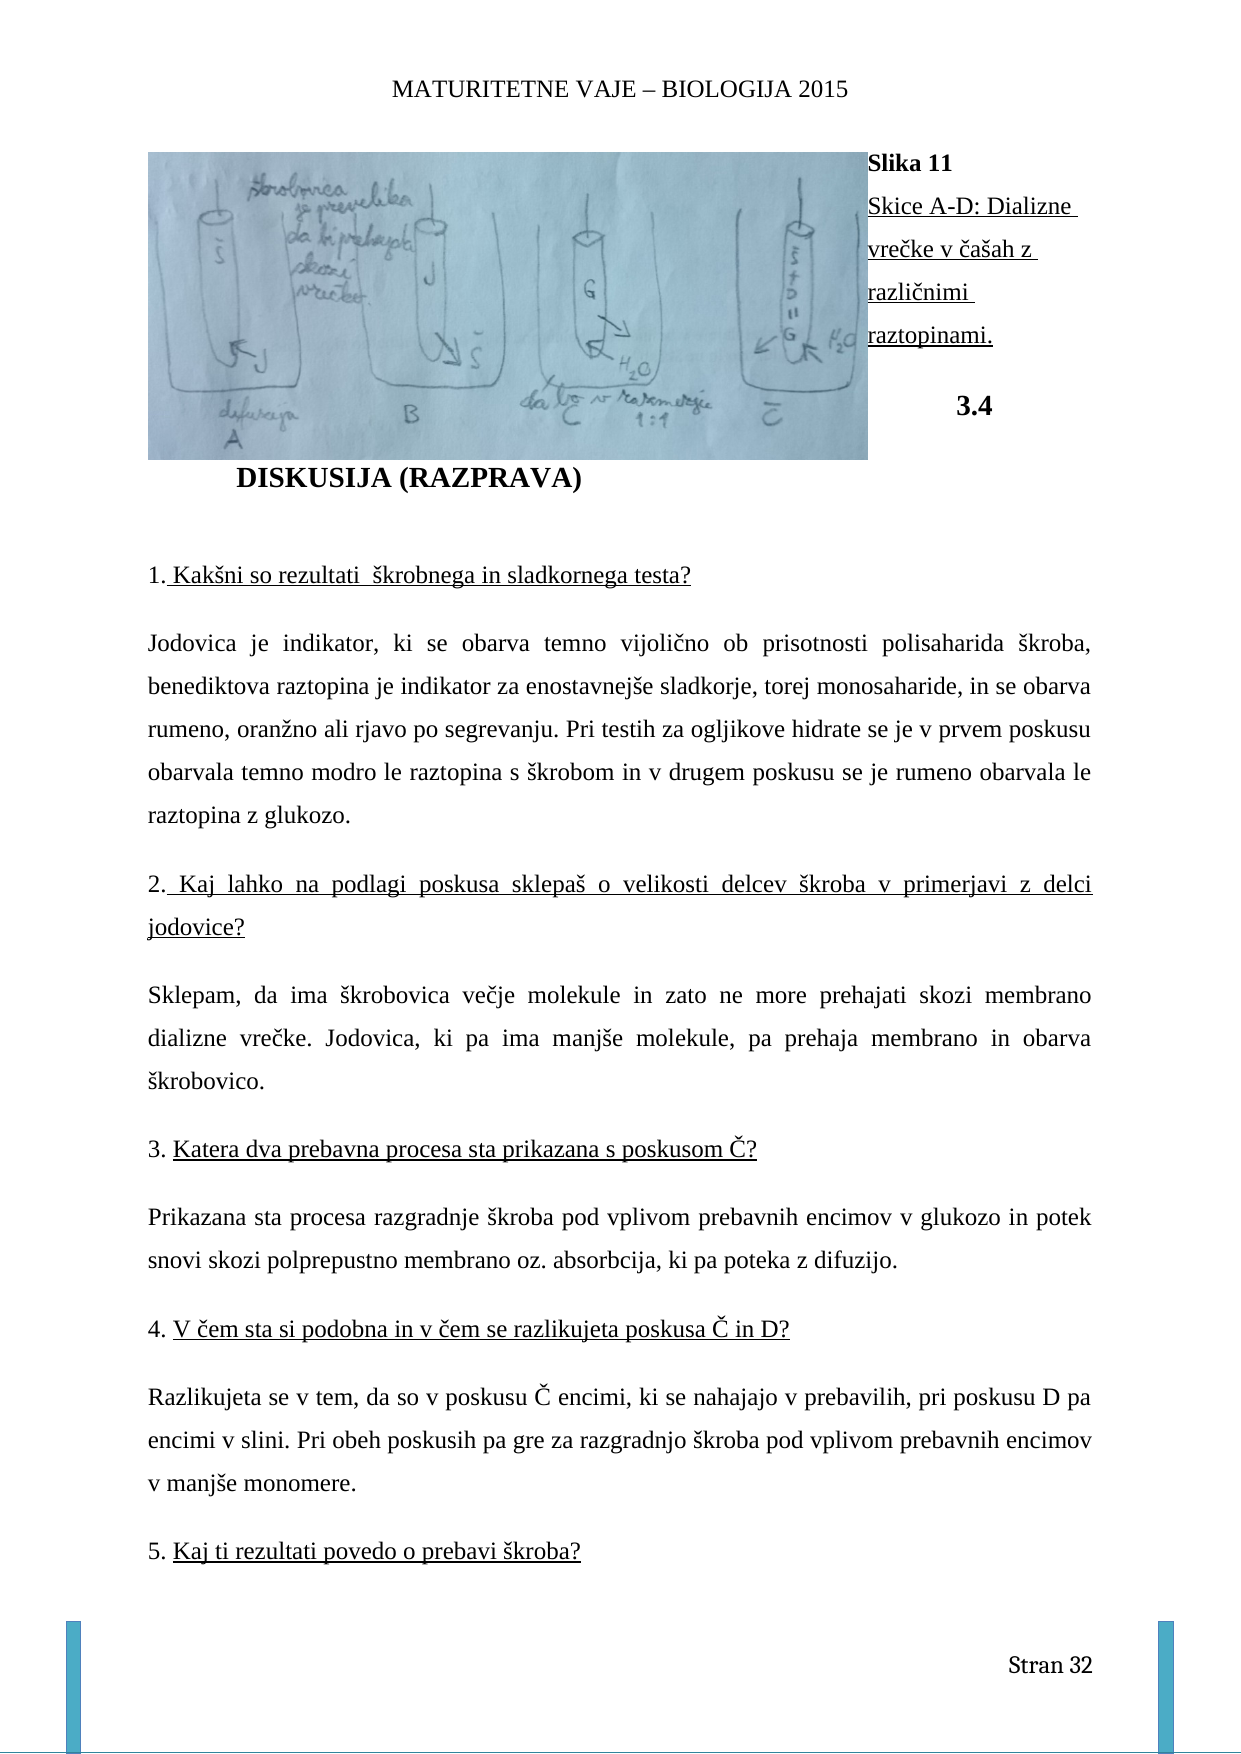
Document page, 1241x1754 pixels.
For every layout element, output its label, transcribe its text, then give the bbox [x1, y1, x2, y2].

text 2. Kaj lahko na podlagi poskusa sklepaš o velikosti delcev škroba v primerjavi z delci jodovice? [148, 869, 1093, 941]
text 4. V čem sta si podobna in v čem se razlikujeta poskusa Č in D? [148, 1314, 1093, 1342]
text Jodovica je indikator, ki se obarva temno vijolično ob prisotnosti polisaharida škroba, benediktova raztopina je indikator za enostavnejše sladkorje, torej monosaharide, in se obarva rumeno, oranžno ali rjavo po segrevanju. Pri testih za ogljikove hidrate se je v prvem poskusu obarvala temno modro le raztopina s škrobom in v drugem poskusu se je rumeno obarvala le raztopina z glukozo. [148, 628, 1093, 829]
text Slika 11 Skice A-D: Dializne vrečke v čašah z različnimi raztopinami. [148, 148, 1093, 349]
picture [148, 349, 868, 460]
text Sklepam, da ima škrobovica večje molekule in zato ne more prehajati skozi membrano dializne vrečke. Jodovica, ki pa ima manjše molekule, pa prehaja membrano in obarva škrobovico. [148, 980, 1093, 1095]
text 3. Katera dva prebavna procesa sta prikazana s poskusom Č? [148, 1134, 1093, 1163]
text 5. Kaj ti rezultati povedo o prebavi škroba? [148, 1536, 1093, 1565]
text 1. Kakšni so rezultati škrobnega in sladkornega testa? [148, 560, 1093, 589]
text Prikazana sta procesa razgradnje škroba pod vplivom prebavnih encimov v glukozo in potek snovi skozi polprepustno membrano oz. absorbcija, ki pa poteka z difuzijo. [148, 1202, 1093, 1274]
subtitle 3.4 DISKUSIJA (RAZPRAVA) [236, 388, 1093, 493]
text Razlikujeta se v tem, da so v poskusu Č encimi, ki se nahajajo v prebavilih, pri poskusu D pa encimi v slini. Pri obeh poskusih pa gre za razgradnjo škroba pod vplivom prebavnih encimov v manjše monomere. [148, 1382, 1093, 1497]
